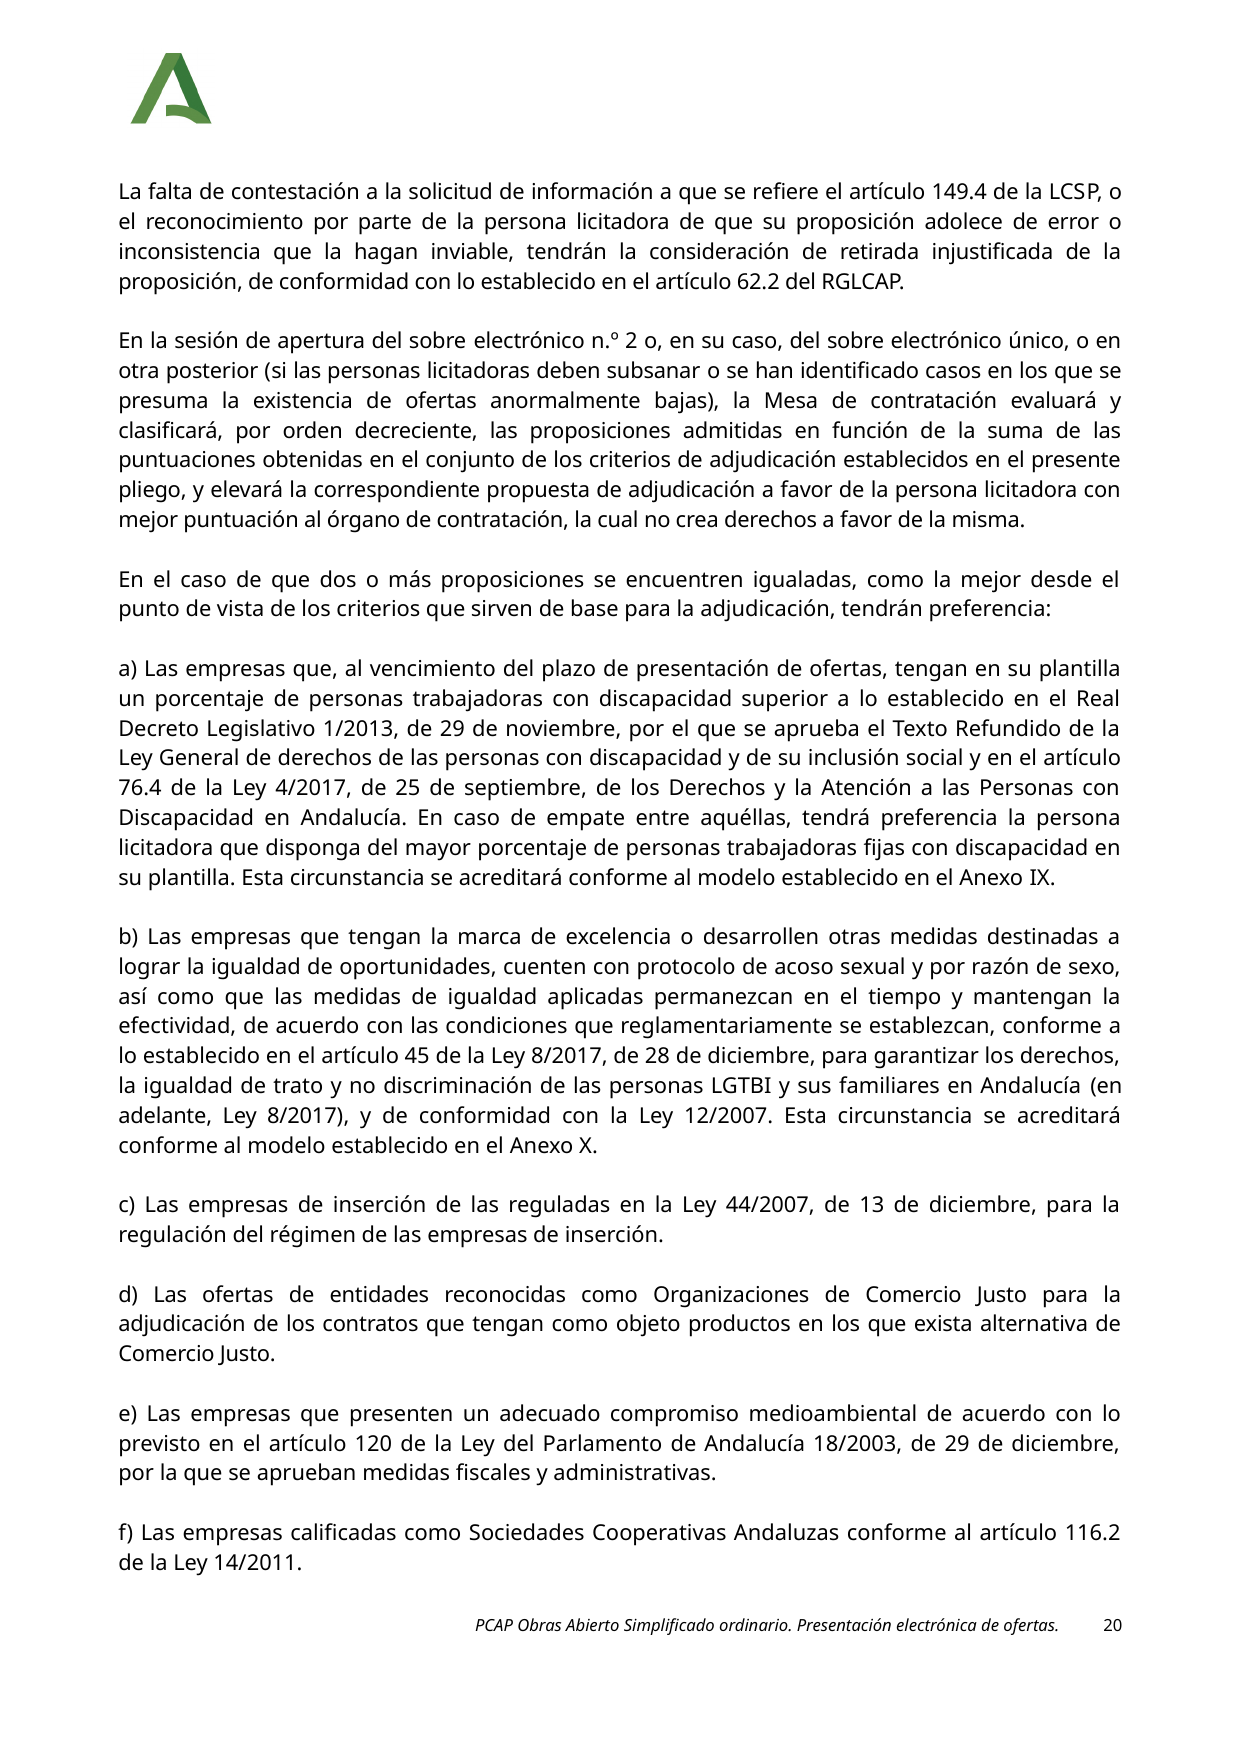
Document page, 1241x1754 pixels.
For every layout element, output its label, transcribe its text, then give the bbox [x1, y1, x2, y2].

text c) Las empresas de inserción de las reguladas en la Ley 44/2007, de 13 de diciembre, para la regulación del régimen de las empresas de inserción. [118, 1189, 1122, 1249]
text La falta de contestación a la solicitud de información a que se refiere el artículo 149.4 de la LCSP, o el reconocimiento por parte de la persona licitadora de que su proposición adolece de error o inconsistencia que la hagan inviable, tendrán la consideración de retirada injustificada de la proposición, de conformidad con lo establecido en el artículo 62.2 del RGLCAP. [118, 176, 1122, 296]
text a) Las empresas que, al vencimiento del plazo de presentación de ofertas, tengan en su plantilla un porcentaje de personas trabajadoras con discapacidad superior a lo establecido en el Real Decreto Legislativo 1/2013, de 29 de noviembre, por el que se aprueba el Texto Refundido de la Ley General de derechos de las personas con discapacidad y de su inclusión social y en el artículo 76.4 de la Ley 4/2017, de 25 de septiembre, de los Derechos y la Atención a las Personas con Discapacidad en Andalucía. En caso de empate entre aquéllas, tendrá preferencia la persona licitadora que disponga del mayor porcentaje de personas trabajadoras fijas con discapacidad en su plantilla. Esta circunstancia se acreditará conforme al modelo establecido en el Anexo IX. [118, 653, 1122, 891]
text b) Las empresas que tengan la marca de excelencia o desarrollen otras medidas destinadas a lograr la igualdad de oportunidades, cuenten con protocolo de acoso sexual y por razón de sexo, así como que las medidas de igualdad aplicadas permanezcan en el tiempo y mantengan la efectividad, de acuerdo con las condiciones que reglamentariamente se establezcan, conforme a lo establecido en el artículo 45 de la Ley 8/2017, de 28 de diciembre, para garantizar los derechos, la igualdad de trato y no discriminación de las personas LGTBI y sus familiares en Andalucía (en adelante, Ley 8/2017), y de conformidad con la Ley 12/2007. Esta circunstancia se acreditará conforme al modelo establecido en el Anexo X. [118, 921, 1122, 1159]
text e) Las empresas que presenten un adecuado compromiso medioambiental de acuerdo con lo previsto en el artículo 120 de la Ley del Parlamento de Andalucía 18/2003, de 29 de diciembre, por la que se aprueban medidas fiscales y administrativas. [118, 1398, 1122, 1487]
text En la sesión de apertura del sobre electrónico n.º 2 o, en su caso, del sobre electrónico único, o en otra posterior (si las personas licitadoras deben subsanar o se han identificado casos en los que se presuma la existencia de ofertas anormalmente bajas), la Mesa de contratación evaluará y clasificará, por orden decreciente, las proposiciones admitidas en función de la suma de las puntuaciones obtenidas en el conjunto de los criterios de adjudicación establecidos en el presente pliego, y elevará la correspondiente propuesta de adjudicación a favor de la persona licitadora con mejor puntuación al órgano de contratación, la cual no crea derechos a favor de la misma. [118, 325, 1122, 534]
text f) Las empresas calificadas como Sociedades Cooperativas Andaluzas conforme al artículo 116.2 de la Ley 14/2011. [118, 1517, 1122, 1577]
text En el caso de que dos o más proposiciones se encuentren igualadas, como la mejor desde el punto de vista de los criterios que sirven de base para la adjudicación, tendrán preferencia: [118, 564, 1122, 623]
text d) Las ofertas de entidades reconocidas como Organizaciones de Comercio Justo para la adjudicación de los contratos que tengan como objeto productos en los que exista alternativa de Comercio Justo. [118, 1279, 1122, 1368]
picture [127, 48, 216, 128]
